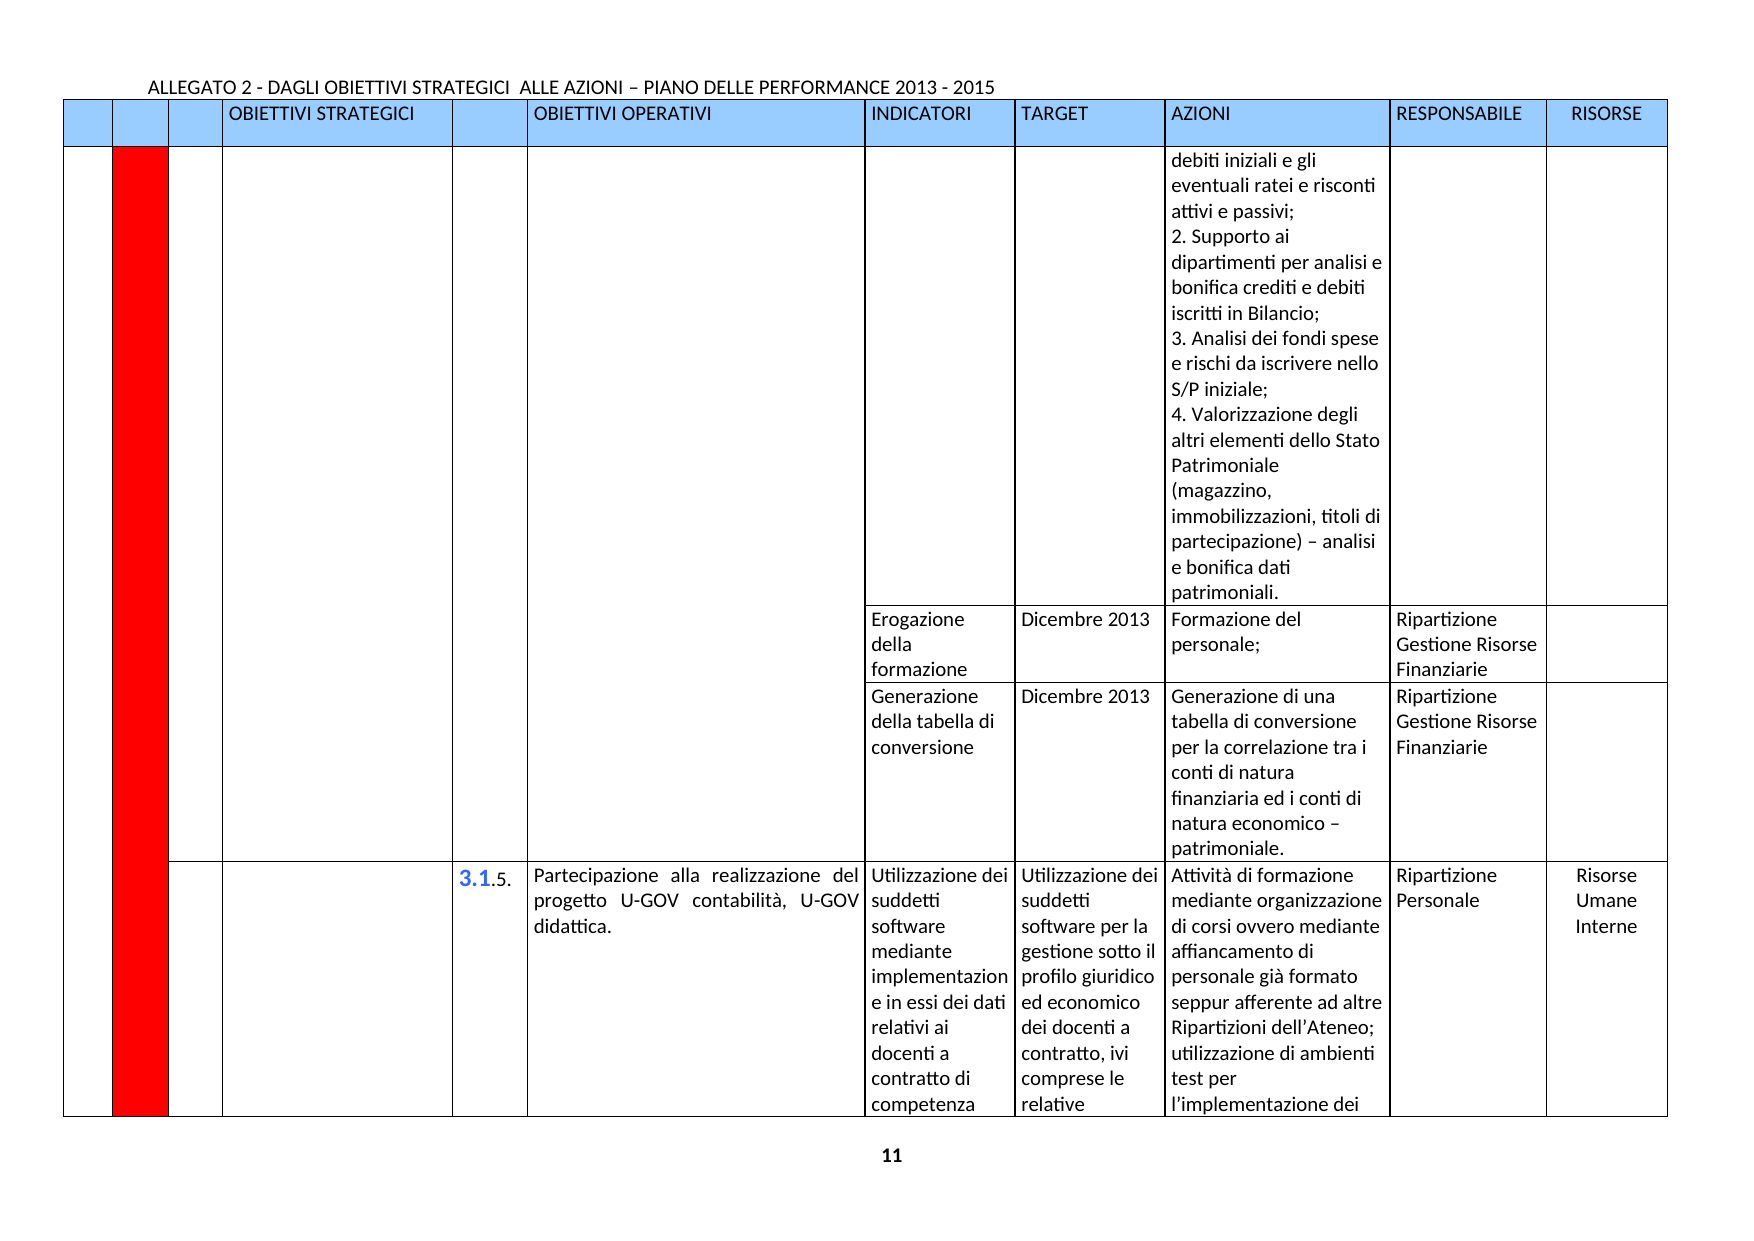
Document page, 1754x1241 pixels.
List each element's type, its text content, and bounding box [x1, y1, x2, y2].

table_cell [169, 862, 222, 1116]
table_cell Dicembre 2013 [1016, 683, 1164, 861]
table_cell [528, 147, 864, 861]
table_cell SERVIZI [113, 147, 168, 1116]
table_cell Utilizzazione dei suddetti software per la gestione sotto il profilo giuridico ed economico dei docenti a contratto, ivi comprese le relative [1016, 862, 1164, 1116]
table_cell Dicembre 2013 [1016, 606, 1164, 682]
table_cell Attività di formazione mediante organizzazione di corsi ovvero mediante affiancamento di personale già formato seppur afferente ad altre Ripartizioni dell’Ateneo; utilizzazione di ambienti test per l’implementazione dei [1166, 862, 1389, 1116]
table_cell Generazione della tabella di conversione [866, 683, 1014, 861]
table_cell [453, 147, 527, 861]
table_header [64, 100, 112, 146]
table_cell Formazione del personale; [1166, 606, 1389, 682]
table_header OBIETTIVI STRATEGICI [223, 100, 452, 146]
table_cell [223, 862, 452, 1116]
table_cell 3.1 [169, 147, 222, 861]
table_cell [1547, 606, 1667, 682]
table_cell Ripartizione Personale [1391, 862, 1546, 1116]
table_header [453, 100, 527, 146]
table_header OBIETTIVI OPERATIVI [528, 100, 864, 146]
table_header RESPONSABILE [1391, 100, 1546, 146]
table_cell 3.1.5. [453, 862, 527, 1116]
table_cell [64, 147, 112, 1116]
table_cell [1547, 147, 1667, 605]
table_cell Ripartizione Gestione Risorse Finanziarie [1391, 683, 1546, 861]
table_cell debiti iniziali e gli eventuali ratei e risconti attivi e passivi; 2. Supporto ai dipartimenti per analisi e bonifica crediti e debiti iscritti in Bilancio; 3. Analisi dei fondi spese e rischi da iscrivere nello S/P iniziale; 4. Valorizzazione degli altri elementi dello Stato Patrimoniale (magazzino, immobilizzazioni, titoli di partecipazione) – analisi e bonifica dati patrimoniali. [1166, 147, 1389, 605]
table_cell Partecipazione alla realizzazione del progetto U-GOV contabilità, U-GOV didattica. [528, 862, 864, 1116]
table_cell [866, 147, 1014, 605]
table_header AZIONI [1166, 100, 1389, 146]
table_cell [1391, 147, 1546, 605]
table_cell Ripartizione Gestione Risorse Finanziarie [1391, 606, 1546, 682]
table_cell Generazione di una tabella di conversione per la correlazione tra i conti di natura finanziaria ed i conti di natura economico – patrimoniale. [1166, 683, 1389, 861]
table_cell [223, 147, 452, 861]
table_cell [1547, 683, 1667, 861]
table_header TARGET [1016, 100, 1164, 146]
table_header INDICATORI [866, 100, 1014, 146]
table_cell [1016, 147, 1164, 605]
table_cell Risorse Umane Interne [1547, 862, 1667, 1116]
table_header RISORSE [1547, 100, 1667, 146]
table_cell Erogazione della formazione [866, 606, 1014, 682]
table_header [169, 100, 222, 146]
table_cell Utilizzazione dei suddetti software mediante implementazione in essi dei dati relativi ai docenti a contratto di competenza [866, 862, 1014, 1116]
table_header [113, 100, 168, 146]
